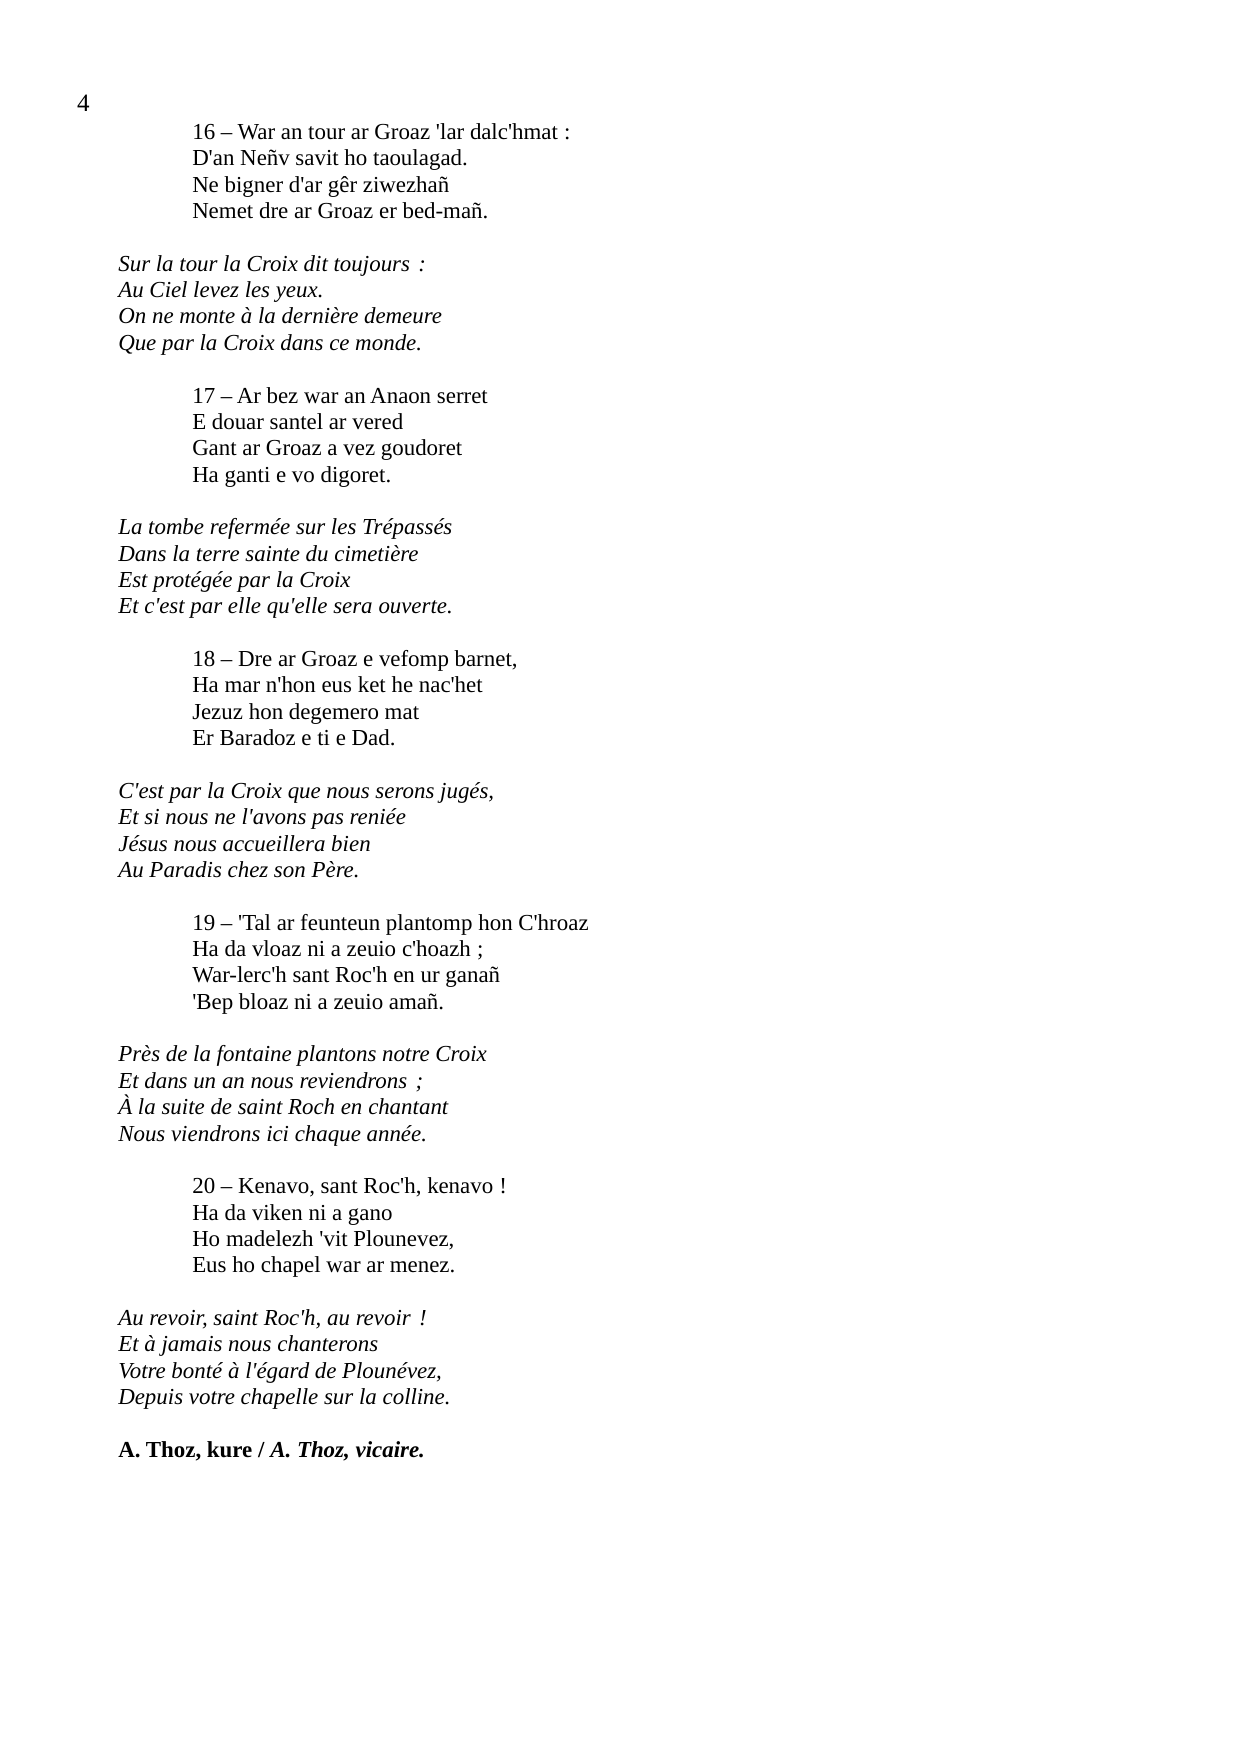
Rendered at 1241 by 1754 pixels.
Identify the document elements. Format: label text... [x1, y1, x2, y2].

text Ha mar n'hon eus ket he nac'het [118, 672, 1122, 698]
text 20 – Kenavo, sant Roc'h, kenavo ! [118, 1172, 1122, 1199]
text Que par la Croix dans ce monde. [118, 329, 1122, 355]
text Ha ganti e vo digoret. [118, 461, 1122, 487]
text Eus ho chapel war ar menez. [118, 1251, 1122, 1278]
text 17 – Ar bez war an Anaon serret [118, 382, 1122, 408]
text Sur la tour la Croix dit toujours : [118, 250, 1122, 276]
text Jezuz hon degemero mat [118, 698, 1122, 724]
text War-lerc'h sant Roc'h en ur ganañ [118, 961, 1122, 988]
text Ho madelezh 'vit Plounevez, [118, 1225, 1122, 1251]
text Au revoir, saint Roc'h, au revoir ! [118, 1304, 1122, 1330]
text Et à jamais nous chanterons [118, 1330, 1122, 1357]
text Dans la terre sainte du cimetière [118, 540, 1122, 566]
text Ha da vloaz ni a zeuio c'hoazh ; [118, 935, 1122, 961]
text Près de la fontaine plantons notre Croix [118, 1041, 1122, 1067]
text A. Thoz, kure / A. Thoz, vicaire. [118, 1436, 1122, 1462]
text Jésus nous accueillera bien [118, 830, 1122, 856]
text Et c'est par elle qu'elle sera ouverte. [118, 592, 1122, 619]
text Et si nous ne l'avons pas reniée [118, 803, 1122, 830]
text C'est par la Croix que nous serons jugés, [118, 777, 1122, 803]
text À la suite de saint Roch en chantant [118, 1093, 1122, 1119]
text E douar santel ar vered [118, 408, 1122, 434]
text Et dans un an nous reviendrons ; [118, 1067, 1122, 1093]
text La tombe refermée sur les Trépassés [118, 513, 1122, 540]
text Depuis votre chapelle sur la colline. [118, 1383, 1122, 1409]
text 16 – War an tour ar Groaz 'lar dalc'hmat : [118, 118, 1122, 144]
text 18 – Dre ar Groaz e vefomp barnet, [118, 645, 1122, 672]
text On ne monte à la dernière demeure [118, 303, 1122, 329]
text D'an Neñv savit ho taoulagad. [118, 144, 1122, 171]
text Nous viendrons ici chaque année. [118, 1119, 1122, 1146]
text 'Bep bloaz ni a zeuio amañ. [118, 988, 1122, 1014]
text Est protégée par la Croix [118, 566, 1122, 592]
text Au Paradis chez son Père. [118, 856, 1122, 882]
text Au Ciel levez les yeux. [118, 276, 1122, 303]
text Ne bigner d'ar gêr ziwezhañ [118, 171, 1122, 197]
text Er Baradoz e ti e Dad. [118, 724, 1122, 751]
text Votre bonté à l'égard de Plounévez, [118, 1357, 1122, 1383]
text Ha da viken ni a gano [118, 1199, 1122, 1225]
text 19 – 'Tal ar feunteun plantomp hon C'hroaz [118, 909, 1122, 935]
text Nemet dre ar Groaz er bed-mañ. [118, 197, 1122, 223]
text Gant ar Groaz a vez goudoret [118, 434, 1122, 461]
